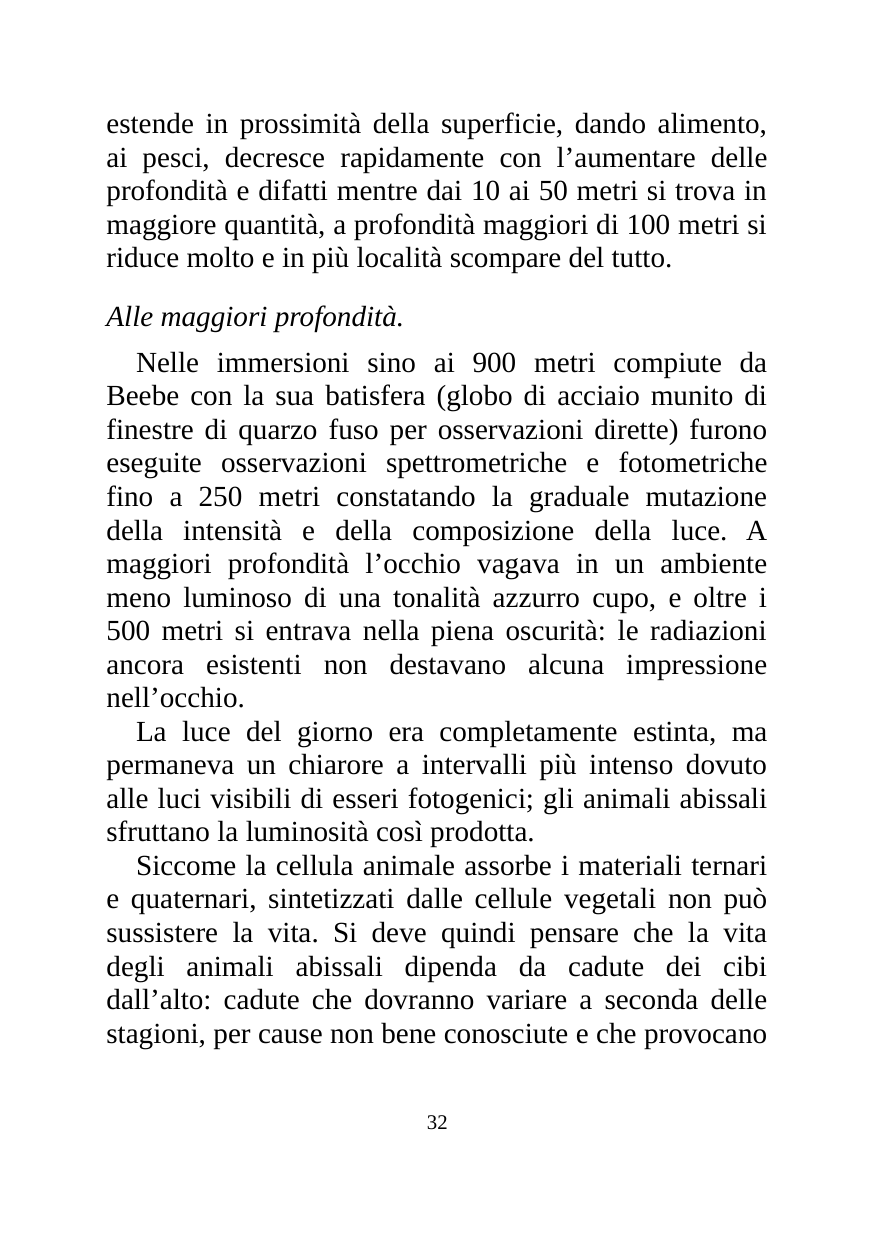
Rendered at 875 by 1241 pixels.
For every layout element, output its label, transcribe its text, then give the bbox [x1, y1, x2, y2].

subtitle Alle maggiori profondità. [106, 299, 768, 332]
text La luce del giorno era completamente estinta, ma permaneva un chiarore a intervalli più intenso dovuto alle luci visibili di esseri fotogenici; gli animali abissali sfruttano la luminosità così prodotta. [106, 714, 768, 848]
text Siccome la cellula animale assorbe i materiali ternari e quaternari, sintetizzati dalle cellule vegetali non può sussistere la vita. Si deve quindi pensare che la vita degli animali abissali dipenda da cadute dei cibi dall’alto: cadute che dovranno variare a seconda delle stagioni, per cause non bene conosciute e che provocano [106, 848, 768, 1049]
text estende in prossimità della superficie, dando alimento, ai pesci, decresce rapidamente con l’aumentare delle profondità e difatti mentre dai 10 ai 50 metri si trova in maggiore quantità, a profondità maggiori di 100 metri si riduce molto e in più località scompare del tutto. [106, 106, 768, 274]
text Nelle immersioni sino ai 900 metri compiute da Beebe con la sua batisfera (globo di acciaio munito di finestre di quarzo fuso per osservazioni dirette) furono eseguite osservazioni spettrometriche e fotometriche fino a 250 metri constatando la graduale mutazione della intensità e della composizione della luce. A maggiori profondità l’occhio vagava in un ambiente meno luminoso di una tonalità azzurro cupo, e oltre i 500 metri si entrava nella piena oscurità: le radiazioni ancora esistenti non destavano alcuna impressione nell’occhio. [106, 345, 768, 714]
